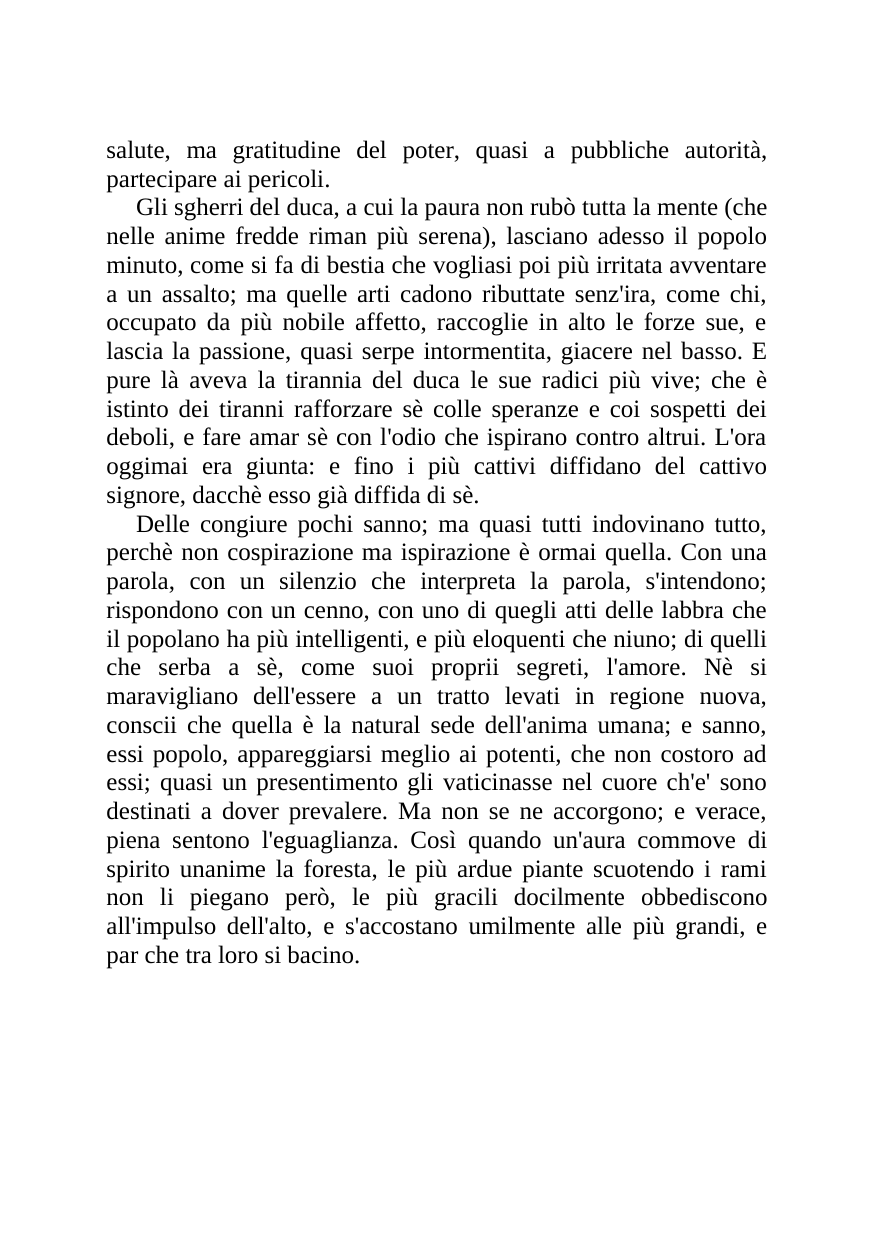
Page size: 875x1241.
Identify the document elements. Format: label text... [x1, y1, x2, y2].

text Delle congiure pochi sanno; ma quasi tutti indovinano tutto, perchè non cospirazione ma ispirazione è ormai quella. Con una parola, con un silenzio che interpreta la parola, s'intendono; rispondono con un cenno, con uno di quegli atti delle labbra che il popolano ha più intelligenti, e più eloquenti che niuno; di quelli che serba a sè, come suoi proprii segreti, l'amore. Nè si maravigliano dell'essere a un tratto levati in regione nuova, conscii che quella è la natural sede dell'anima umana; e sanno, essi popolo, appareggiarsi meglio ai potenti, che non costoro ad essi; quasi un presentimento gli vaticinasse nel cuore ch'e' sono destinati a dover prevalere. Ma non se ne accorgono; e verace, piena sentono l'eguaglianza. Così quando un'aura commove di spirito unanime la foresta, le più ardue piante scuotendo i rami non li piegano però, le più gracili docilmente obbediscono all'impulso dell'alto, e s'accostano umilmente alle più grandi, e par che tra loro si bacino. [106, 509, 768, 969]
text Gli sgherri del duca, a cui la paura non rubò tutta la mente (che nelle anime fredde riman più serena), lasciano adesso il popolo minuto, come si fa di bestia che vogliasi poi più irritata avventare a un assalto; ma quelle arti cadono ributtate senz'ira, come chi, occupato da più nobile affetto, raccoglie in alto le forze sue, e lascia la passione, quasi serpe intormentita, giacere nel basso. E pure là aveva la tirannia del duca le sue radici più vive; che è istinto dei tiranni rafforzare sè colle speranze e coi sospetti dei deboli, e fare amar sè con l'odio che ispirano contro altrui. L'ora oggimai era giunta: e fino i più cattivi diffidano del cattivo signore, dacchè esso già diffida di sè. [106, 192, 768, 509]
text salute, ma gratitudine del poter, quasi a pubbliche autorità, partecipare ai pericoli. [106, 135, 768, 192]
